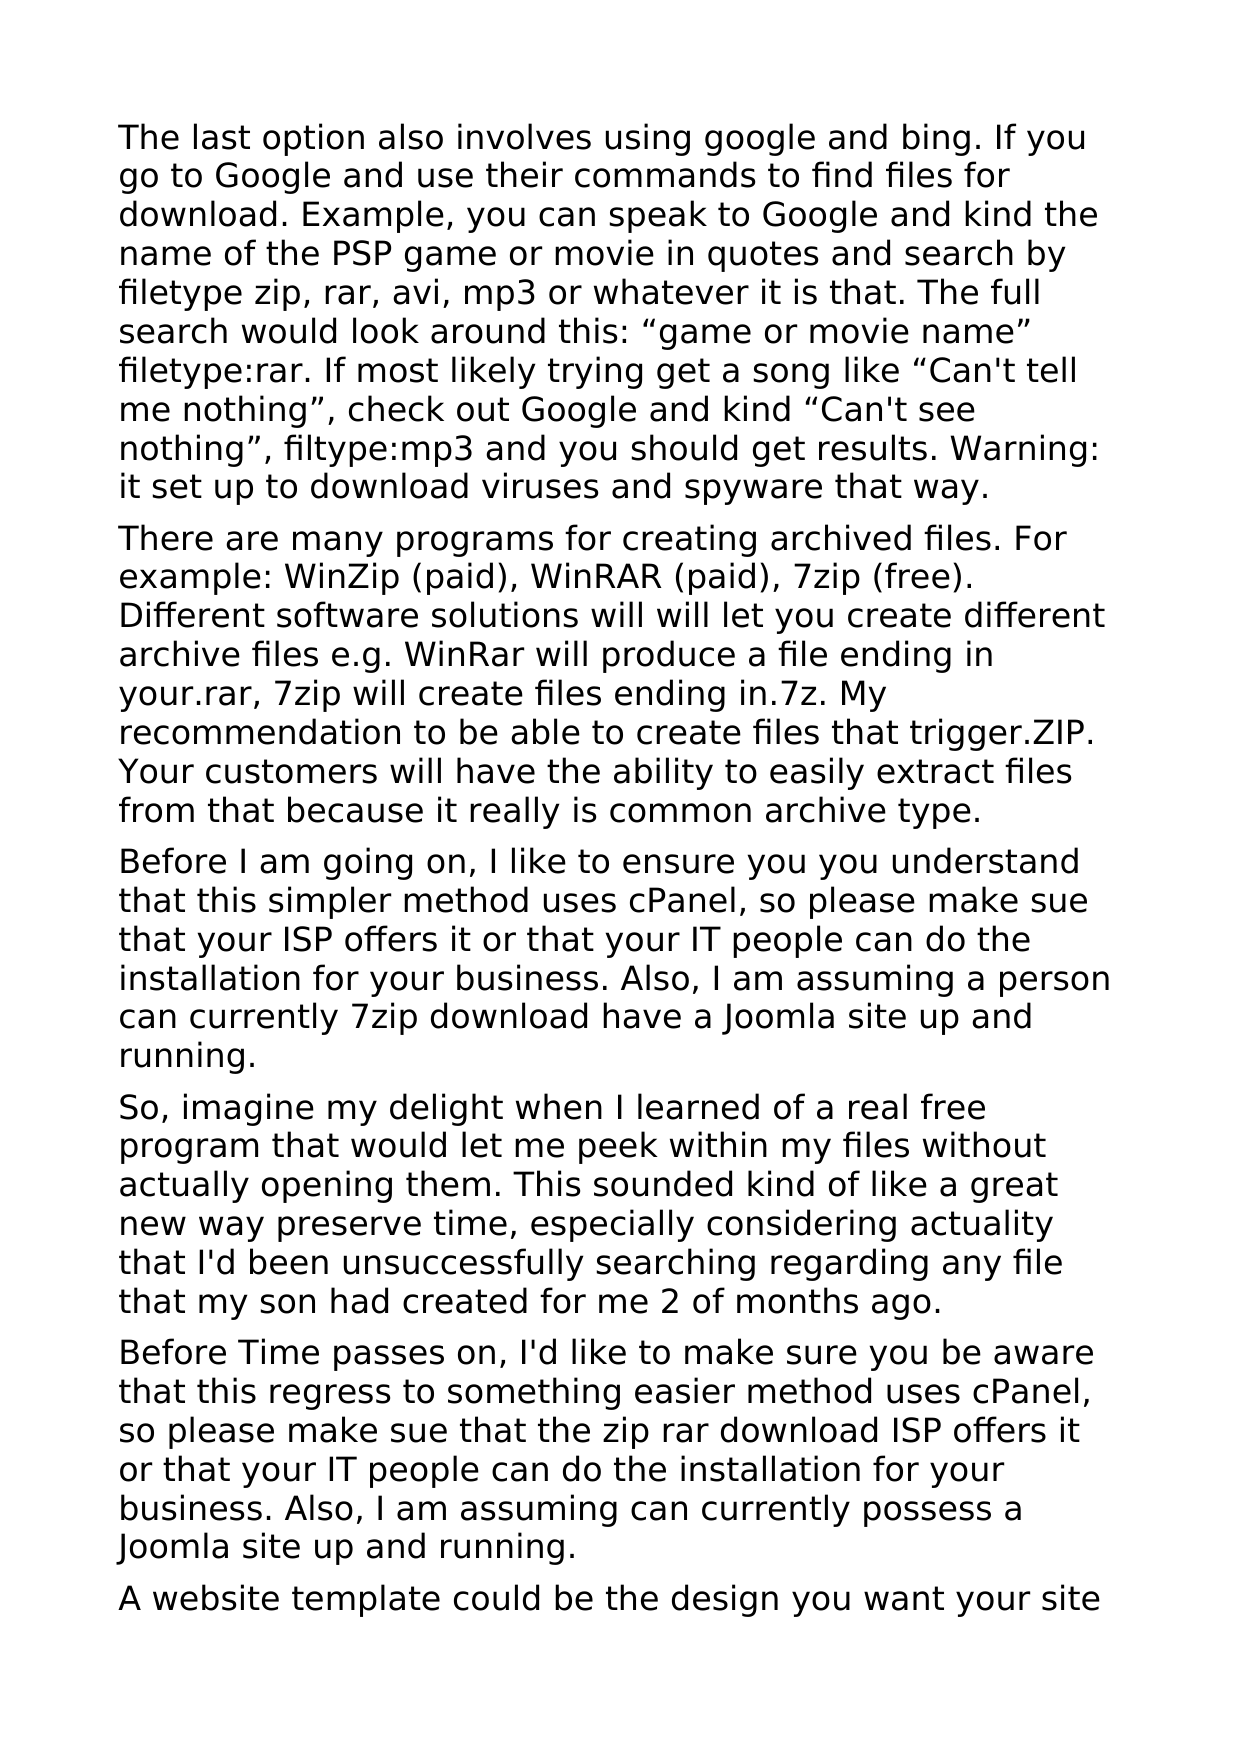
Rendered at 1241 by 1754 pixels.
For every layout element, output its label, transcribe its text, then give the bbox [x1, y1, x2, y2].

text Before I am going on, I like to ensure you you understand that this simpler method uses cPanel, so please make sue that your ISP offers it or that your IT people can do the installation for your business. Also, I am assuming a person can currently 7zip download have a Joomla site up and running. [118, 842, 1122, 1076]
text A website template could be the design you want your site [118, 1579, 1122, 1618]
text The last option also involves using google and bing. If you go to Google and use their commands to find files for download. Example, you can speak to Google and kind the name of the PSP game or movie in quotes and search by filetype zip, rar, avi, mp3 or whatever it is that. The full search would look around this: “game or movie name” filetype:rar. If most likely trying get a song like “Can't tell me nothing”, check out Google and kind “Can't see nothing”, filtype:mp3 and you should get results. Warning: it set up to download viruses and spyware that way. [118, 118, 1122, 507]
text So, imagine my delight when I learned of a real free program that would let me peek within my files without actually opening them. This sounded kind of like a great new way preserve time, especially considering actuality that I'd been unsuccessfully searching regarding any file that my son had created for me 2 of months ago. [118, 1088, 1122, 1321]
text There are many programs for creating archived files. For example: WinZip (paid), WinRAR (paid), 7zip (free). Different software solutions will will let you create different archive files e.g. WinRar will produce a file ending in your.rar, 7zip will create files ending in.7z. My recommendation to be able to create files that trigger.ZIP. Your customers will have the ability to easily extract files from that because it really is common archive type. [118, 519, 1122, 830]
text Before Time passes on, I'd like to make sure you be aware that this regress to something easier method uses cPanel, so please make sue that the zip rar download ISP offers it or that your IT people can do the installation for your business. Also, I am assuming can currently possess a Joomla site up and running. [118, 1334, 1122, 1567]
